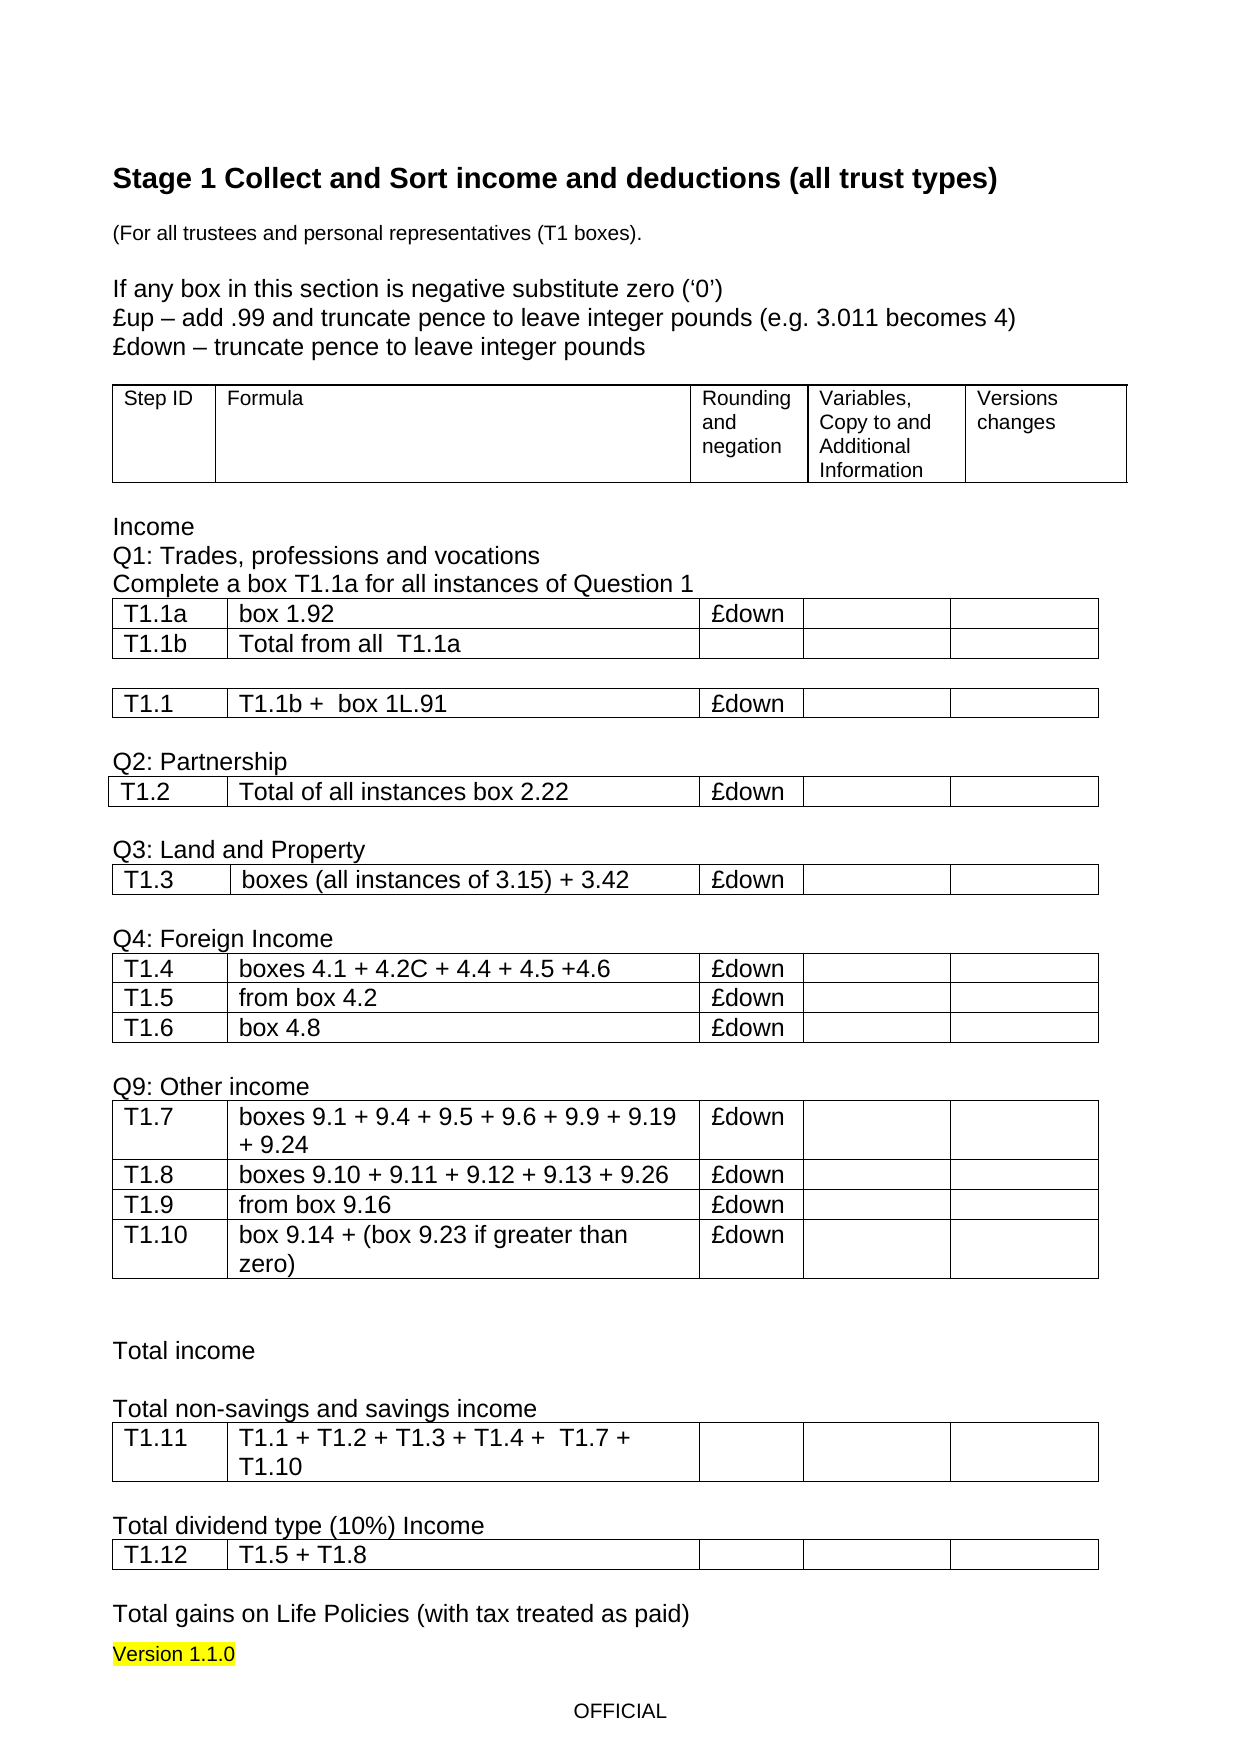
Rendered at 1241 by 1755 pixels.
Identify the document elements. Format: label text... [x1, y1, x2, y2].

table_header boxes 9.1 + 9.4 + 9.5 + 9.6 + 9.9 + 9.19 + 9.24 [228, 1101, 699, 1159]
table_header boxes 4.1 + 4.2C + 4.4 + 4.5 +4.6 [228, 954, 699, 982]
table_cell [804, 1013, 950, 1042]
text Income [112, 512, 1128, 541]
text Q3: Land and Property [112, 835, 1128, 864]
table_cell [804, 1190, 950, 1219]
table_cell £down [700, 983, 803, 1012]
text Total non-savings and savings income [112, 1393, 1128, 1422]
table_cell £down [700, 1190, 803, 1219]
table_cell [804, 1220, 950, 1277]
table_cell [951, 1160, 1098, 1189]
table_header [951, 599, 1098, 628]
table_cell T1.8 [113, 1160, 227, 1189]
table_header [804, 865, 950, 894]
table_cell box 9.14 + (box 9.23 if greater than zero) [228, 1220, 699, 1277]
text Q2: Partnership [112, 747, 1128, 776]
text (For all trustees and personal representatives (T1 boxes). [112, 221, 1128, 245]
text £up – add .99 and truncate pence to leave integer pounds (e.g. 3.011 becomes 4) [112, 303, 1128, 331]
table_cell Total from all T1.1a [228, 629, 699, 658]
table_cell [700, 629, 803, 658]
table_header [804, 1423, 950, 1481]
table_header [951, 865, 1098, 894]
text If any box in this section is negative substitute zero (‘0’) [112, 274, 1128, 303]
table_header T1.1 [113, 689, 227, 717]
table_header [951, 1540, 1098, 1569]
table_header [951, 954, 1098, 982]
table_header T1.5 + T1.8 [228, 1540, 699, 1569]
table_cell [951, 1190, 1098, 1219]
table_header Versions changes [966, 386, 1126, 482]
text Q1: Trades, professions and vocations [112, 541, 1128, 569]
table_cell [951, 983, 1098, 1012]
table_cell from box 9.16 [228, 1190, 699, 1219]
table_header £down [700, 777, 803, 806]
table_cell [804, 1160, 950, 1189]
table_header £down [700, 599, 803, 628]
table_header Total of all instances box 2.22 [228, 777, 699, 806]
table_header boxes (all instances of 3.15) + 3.42 [231, 865, 699, 894]
table_header T1.1 + T1.2 + T1.3 + T1.4 + T1.7 + T1.10 [228, 1423, 699, 1481]
table_header [804, 954, 950, 982]
table_cell T1.10 [113, 1220, 227, 1277]
text Complete a box T1.1a for all instances of Question 1 [112, 569, 1128, 598]
text Total gains on Life Policies (with tax treated as paid) [112, 1599, 1128, 1628]
table_header T1.1a [113, 599, 227, 628]
table_header [804, 1101, 950, 1159]
text £down – truncate pence to leave integer pounds [112, 331, 1128, 360]
table_header [804, 1540, 950, 1569]
table_cell T1.9 [113, 1190, 227, 1219]
table_cell £down [700, 1013, 803, 1042]
table_header Formula [216, 386, 690, 482]
table_header Rounding and negation [691, 386, 807, 482]
table_header T1.3 [113, 865, 230, 894]
table_cell [804, 983, 950, 1012]
table_header [951, 1101, 1098, 1159]
table_header £down [700, 954, 803, 982]
table_header £down [700, 865, 803, 894]
table_cell [951, 1013, 1098, 1042]
table_header T1.7 [113, 1101, 227, 1159]
text Total income [112, 1336, 1128, 1365]
table_header [804, 599, 950, 628]
table_cell box 4.8 [228, 1013, 699, 1042]
table_cell [951, 1220, 1098, 1277]
table_header £down [700, 689, 803, 717]
table_header T1.2 [109, 777, 227, 806]
text Total dividend type (10%) Income [112, 1511, 1128, 1539]
table_header T1.12 [113, 1540, 227, 1569]
table_header [951, 689, 1098, 717]
table_header [804, 777, 950, 806]
table_cell boxes 9.10 + 9.11 + 9.12 + 9.13 + 9.26 [228, 1160, 699, 1189]
text Q9: Other income [112, 1072, 1128, 1100]
table_header T1.4 [113, 954, 227, 982]
table_header [951, 777, 1098, 806]
table_cell £down [700, 1220, 803, 1277]
table_header box 1.92 [228, 599, 699, 628]
table_cell T1.5 [113, 983, 227, 1012]
table_cell from box 4.2 [228, 983, 699, 1012]
table_header T1.11 [113, 1423, 227, 1481]
table_header Variables, Copy to and Additional Information [809, 386, 965, 482]
table_header £down [700, 1101, 803, 1159]
table_header Step ID [113, 386, 215, 482]
table_header T1.1b + box 1L.91 [228, 689, 699, 717]
table_cell T1.6 [113, 1013, 227, 1042]
text Q4: Foreign Income [112, 924, 1128, 952]
subtitle Stage 1 Collect and Sort income and deductions (all trust types) [112, 161, 1128, 195]
table_header [951, 1423, 1098, 1481]
table_cell £down [700, 1160, 803, 1189]
table_header [700, 1423, 803, 1481]
table_cell [804, 629, 950, 658]
table_header [700, 1540, 803, 1569]
table_header [804, 689, 950, 717]
table_cell [951, 629, 1098, 658]
table_cell T1.1b [113, 629, 227, 658]
